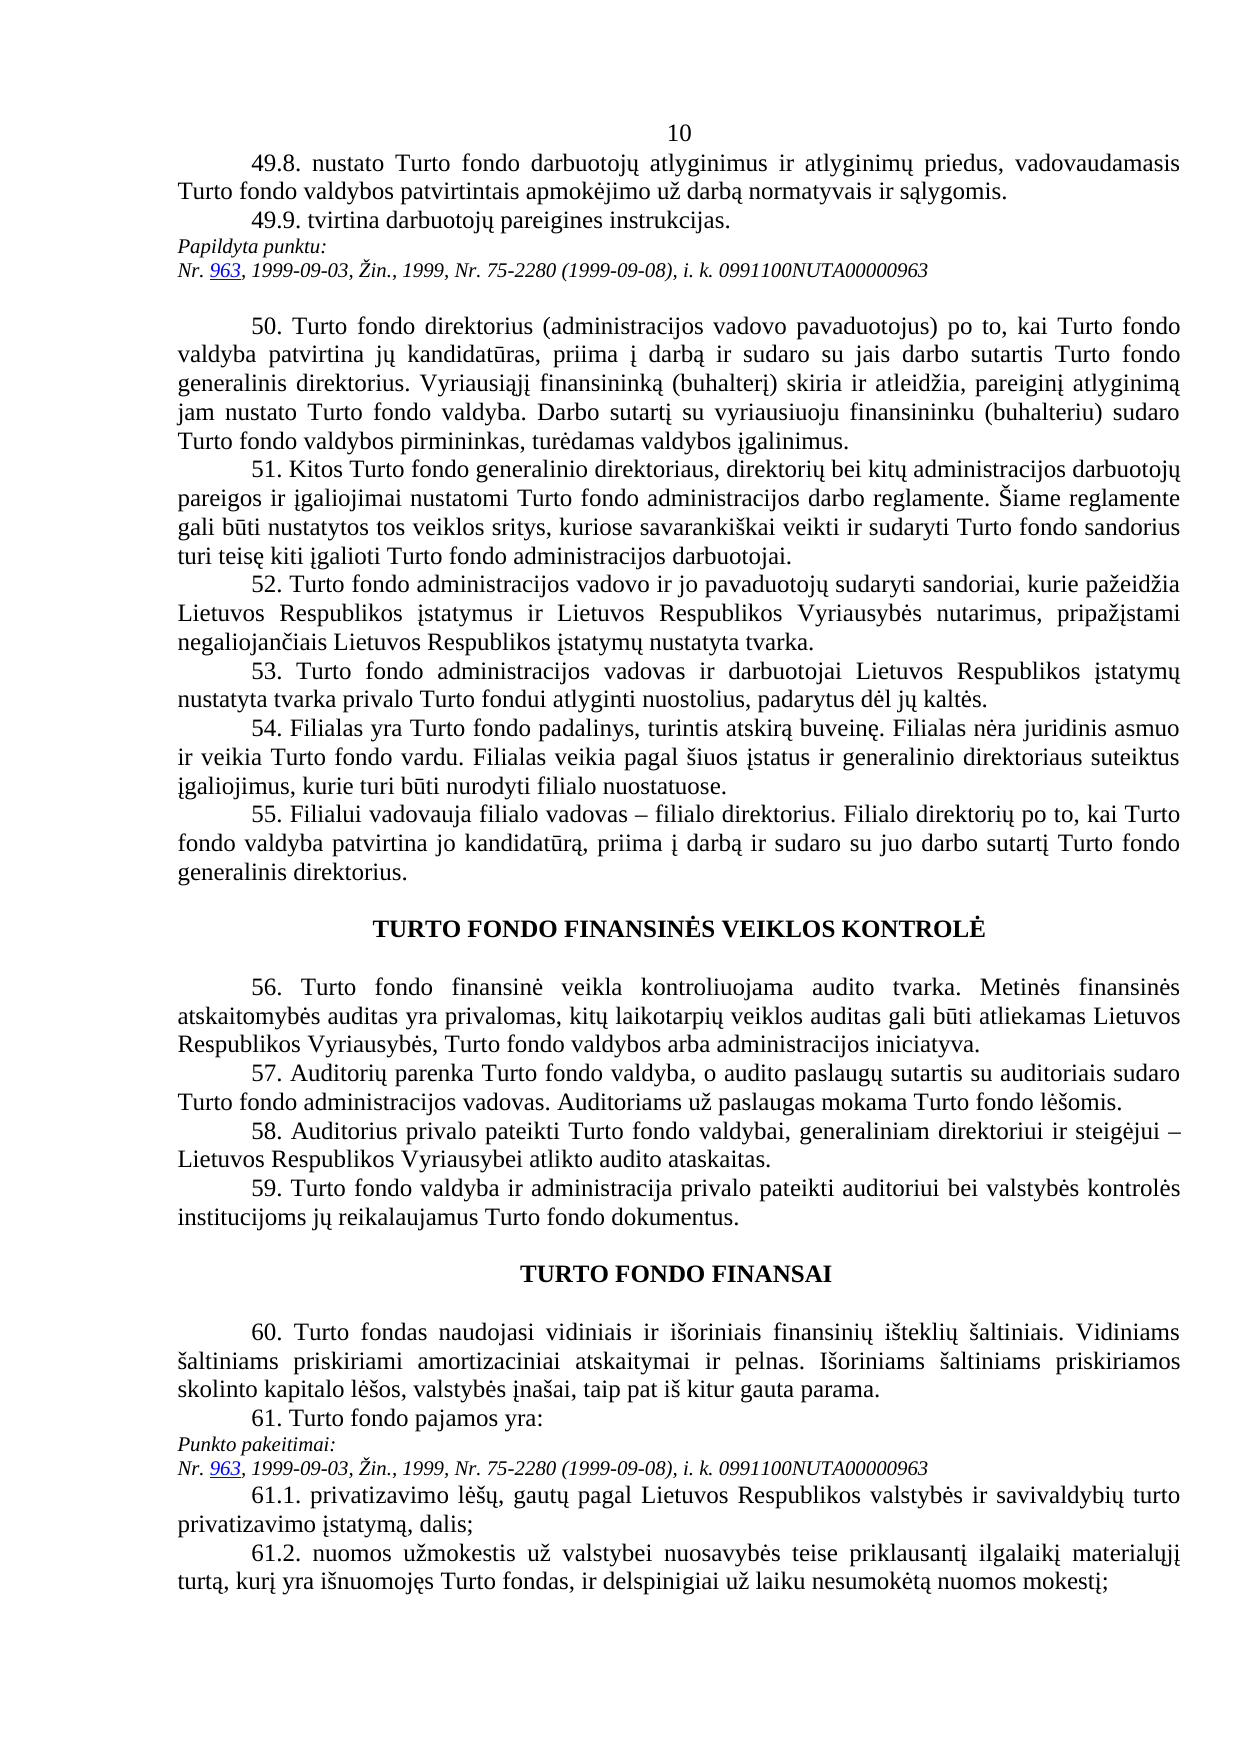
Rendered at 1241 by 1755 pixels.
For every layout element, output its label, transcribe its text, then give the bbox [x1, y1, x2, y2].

text 49.9. tvirtina darbuotojų pareigines instrukcijas. [177, 205, 1181, 234]
text 61. Turto fondo pajamos yra: [177, 1403, 1181, 1432]
text 61.1. privatizavimo lėšų, gautų pagal Lietuvos Respublikos valstybės ir savivaldybių turto privatizavimo įstatymą, dalis; [177, 1480, 1181, 1538]
text Nr. 963, 1999-09-03, Žin., 1999, Nr. 75-2280 (1999-09-08), i. k. 0991100NUTA00000963 [177, 258, 1181, 282]
text 53. Turto fondo administracijos vadovas ir darbuotojai Lietuvos Respublikos įstatymų nustatyta tvarka privalo Turto fondui atlyginti nuostolius, padarytus dėl jų kaltės. [177, 656, 1181, 713]
text 57. Auditorių parenka Turto fondo valdyba, o audito paslaugų sutartis su auditoriais sudaro Turto fondo administracijos vadovas. Auditoriams už paslaugas mokama Turto fondo lėšomis. [177, 1058, 1181, 1116]
text 52. Turto fondo administracijos vadovo ir jo pavaduotojų sudaryti sandoriai, kurie pažeidžia Lietuvos Respublikos įstatymus ir Lietuvos Respublikos Vyriausybės nutarimus, pripažįstami negaliojančiais Lietuvos Respublikos įstatymų nustatyta tvarka. [177, 569, 1181, 656]
text 49.8. nustato Turto fondo darbuotojų atlyginimus ir atlyginimų priedus, vadovaudamasis Turto fondo valdybos patvirtintais apmokėjimo už darbą normatyvais ir sąlygomis. [177, 148, 1181, 205]
text 50. Turto fondo direktorius (administracijos vadovo pavaduotojus) po to, kai Turto fondo valdyba patvirtina jų kandidatūras, priima į darbą ir sudaro su jais darbo sutartis Turto fondo generalinis direktorius. Vyriausiąjį finansininką (buhalterį) skiria ir atleidžia, pareiginį atlyginimą jam nustato Turto fondo valdyba. Darbo sutartį su vyriausiuoju finansininku (buhalteriu) sudaro Turto fondo valdybos pirmininkas, turėdamas valdybos įgalinimus. [177, 311, 1181, 454]
text Nr. 963, 1999-09-03, Žin., 1999, Nr. 75-2280 (1999-09-08), i. k. 0991100NUTA00000963 [177, 1456, 1181, 1480]
text Punkto pakeitimai: [177, 1432, 1181, 1456]
text TURTO FONDO FINANSINĖS VEIKLOS KONTROLĖ [177, 914, 1181, 943]
text 55. Filialui vadovauja filialo vadovas – filialo direktorius. Filialo direktorių po to, kai Turto fondo valdyba patvirtina jo kandidatūrą, priima į darbą ir sudaro su juo darbo sutartį Turto fondo generalinis direktorius. [177, 799, 1181, 886]
text 54. Filialas yra Turto fondo padalinys, turintis atskirą buveinę. Filialas nėra juridinis asmuo ir veikia Turto fondo vardu. Filialas veikia pagal šiuos įstatus ir generalinio direktoriaus suteiktus įgaliojimus, kurie turi būti nurodyti filialo nuostatuose. [177, 713, 1181, 799]
text 59. Turto fondo valdyba ir administracija privalo pateikti auditoriui bei valstybės kontrolės institucijoms jų reikalaujamus Turto fondo dokumentus. [177, 1173, 1181, 1231]
text TURTO FONDO FINANSAI [177, 1259, 1181, 1288]
text 58. Auditorius privalo pateikti Turto fondo valdybai, generaliniam direktoriui ir steigėjui – Lietuvos Respublikos Vyriausybei atlikto audito ataskaitas. [177, 1116, 1181, 1173]
text 56. Turto fondo finansinė veikla kontroliuojama audito tvarka. Metinės finansinės atskaitomybės auditas yra privalomas, kitų laikotarpių veiklos auditas gali būti atliekamas Lietuvos Respublikos Vyriausybės, Turto fondo valdybos arba administracijos iniciatyva. [177, 972, 1181, 1058]
text 61.2. nuomos užmokestis už valstybei nuosavybės teise priklausantį ilgalaikį materialųjį turtą, kurį yra išnuomojęs Turto fondas, ir delspinigiai už laiku nesumokėtą nuomos mokestį; [177, 1538, 1181, 1595]
text 60. Turto fondas naudojasi vidiniais ir išoriniais finansinių išteklių šaltiniais. Vidiniams šaltiniams priskiriami amortizaciniai atskaitymai ir pelnas. Išoriniams šaltiniams priskiriamos skolinto kapitalo lėšos, valstybės įnašai, taip pat iš kitur gauta parama. [177, 1317, 1181, 1403]
text 51. Kitos Turto fondo generalinio direktoriaus, direktorių bei kitų administracijos darbuotojų pareigos ir įgaliojimai nustatomi Turto fondo administracijos darbo reglamente. Šiame reglamente gali būti nustatytos tos veiklos sritys, kuriose savarankiškai veikti ir sudaryti Turto fondo sandorius turi teisę kiti įgalioti Turto fondo administracijos darbuotojai. [177, 454, 1181, 569]
text Papildyta punktu: [177, 234, 1181, 258]
